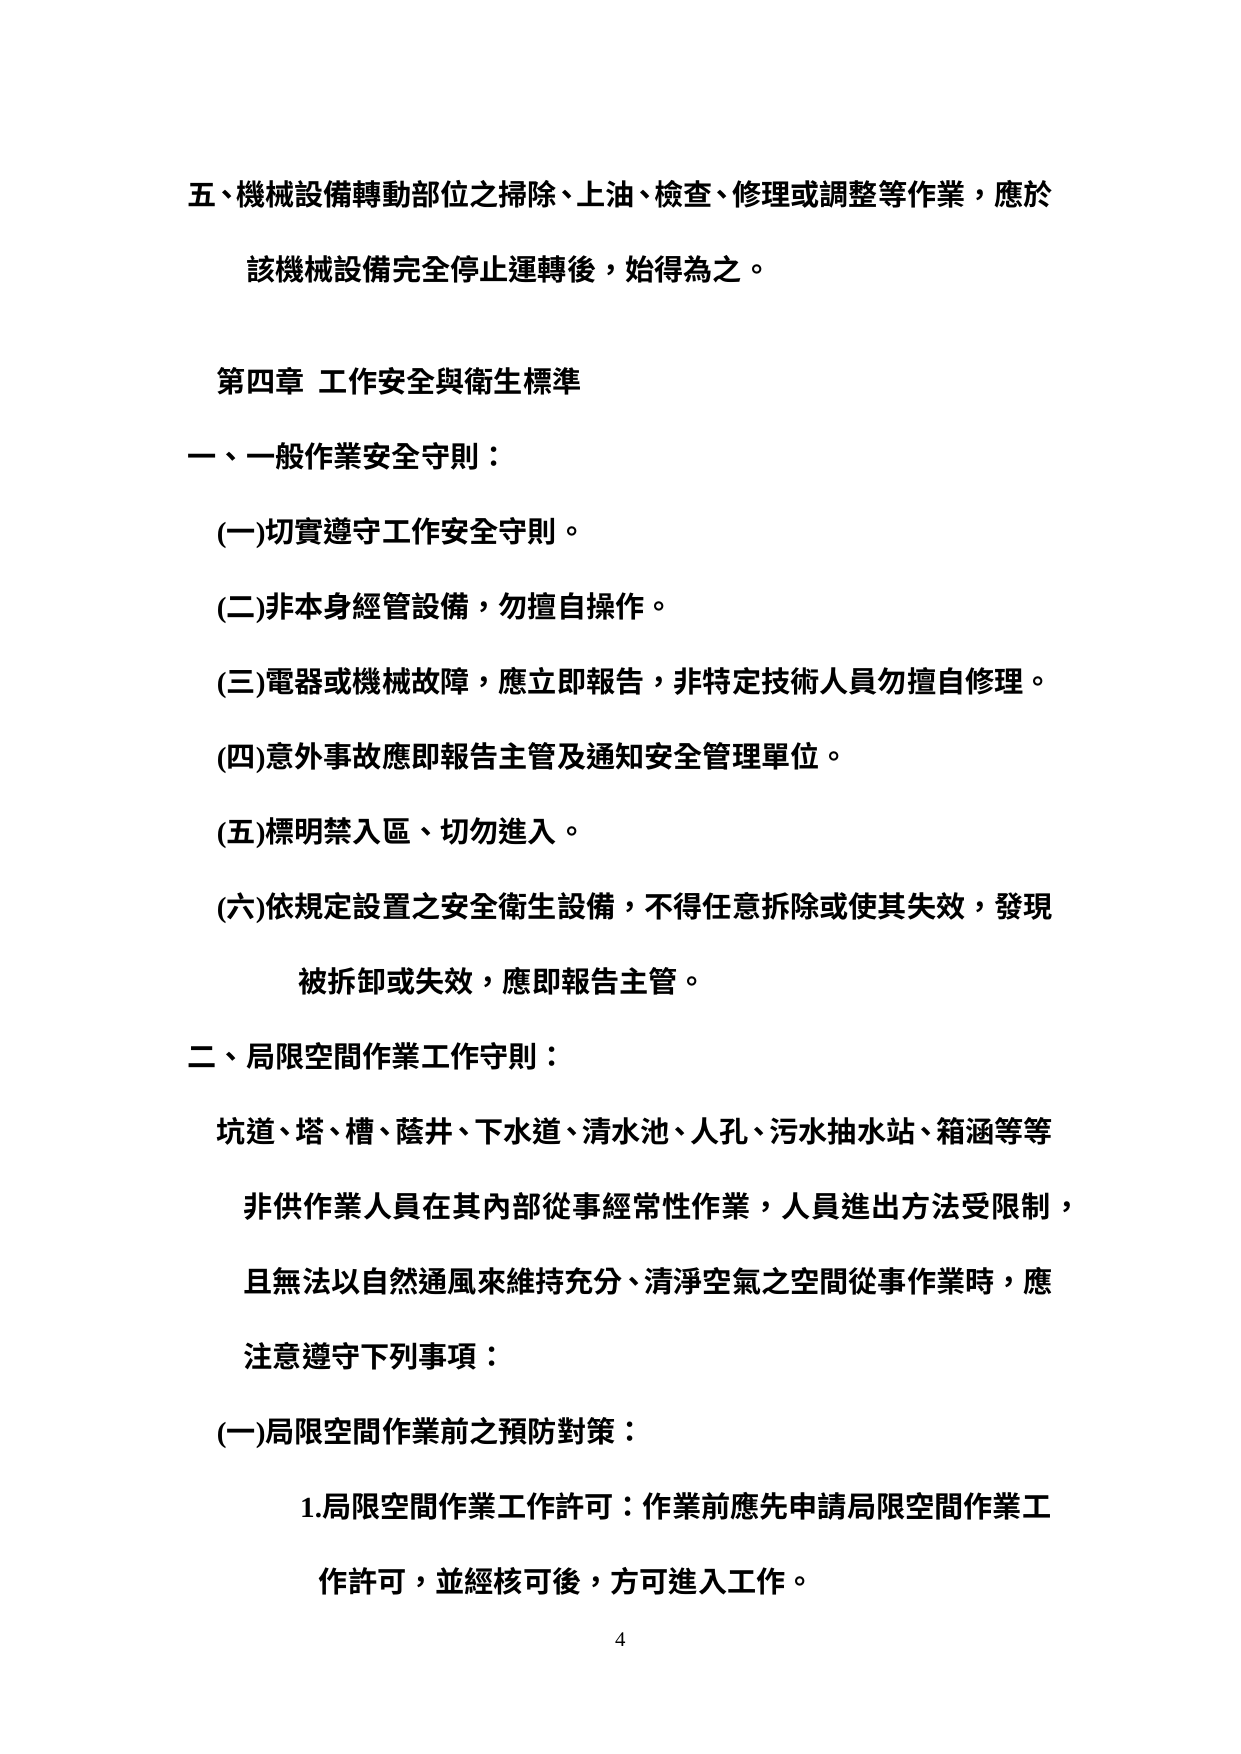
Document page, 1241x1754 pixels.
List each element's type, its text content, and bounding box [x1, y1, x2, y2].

text (六)依規定設置之安全衛生設備，不得任意拆除或使其失效，發現被拆卸或失效，應即報告主管。 [187, 868, 1053, 1018]
text (四)意外事故應即報告主管及通知安全管理單位。 [187, 718, 1053, 793]
text 五、機械設備轉動部位之掃除、上油、檢查、修理或調整等作業，應於該機械設備完全停止運轉後，始得為之。 [187, 155, 1053, 305]
text 1.局限空間作業工作許可：作業前應先申請局限空間作業工作許可，並經核可後，方可進入工作。 [300, 1468, 1053, 1618]
text 坑道、塔、槽、蔭井、下水道、清水池、人孔、污水抽水站、箱涵等等非供作業人員在其內部從事經常性作業，人員進出方法受限制，且無法以自然通風來維持充分、清淨空氣之空間從事作業時，應注意遵守下列事項： [187, 1093, 1053, 1393]
text 二、局限空間作業工作守則： [187, 1018, 1053, 1093]
text (一)切實遵守工作安全守則。 [187, 493, 1053, 568]
text (一)局限空間作業前之預防對策： [187, 1393, 1053, 1468]
text (二)非本身經管設備，勿擅自操作。 [187, 568, 1053, 643]
text (五)標明禁入區、切勿進入。 [187, 793, 1053, 868]
text (三)電器或機械故障，應立即報告，非特定技術人員勿擅自修理。 [187, 643, 1053, 718]
text 一、一般作業安全守則： [187, 418, 1053, 493]
text 第四章 工作安全與衛生標準 [187, 343, 1053, 418]
